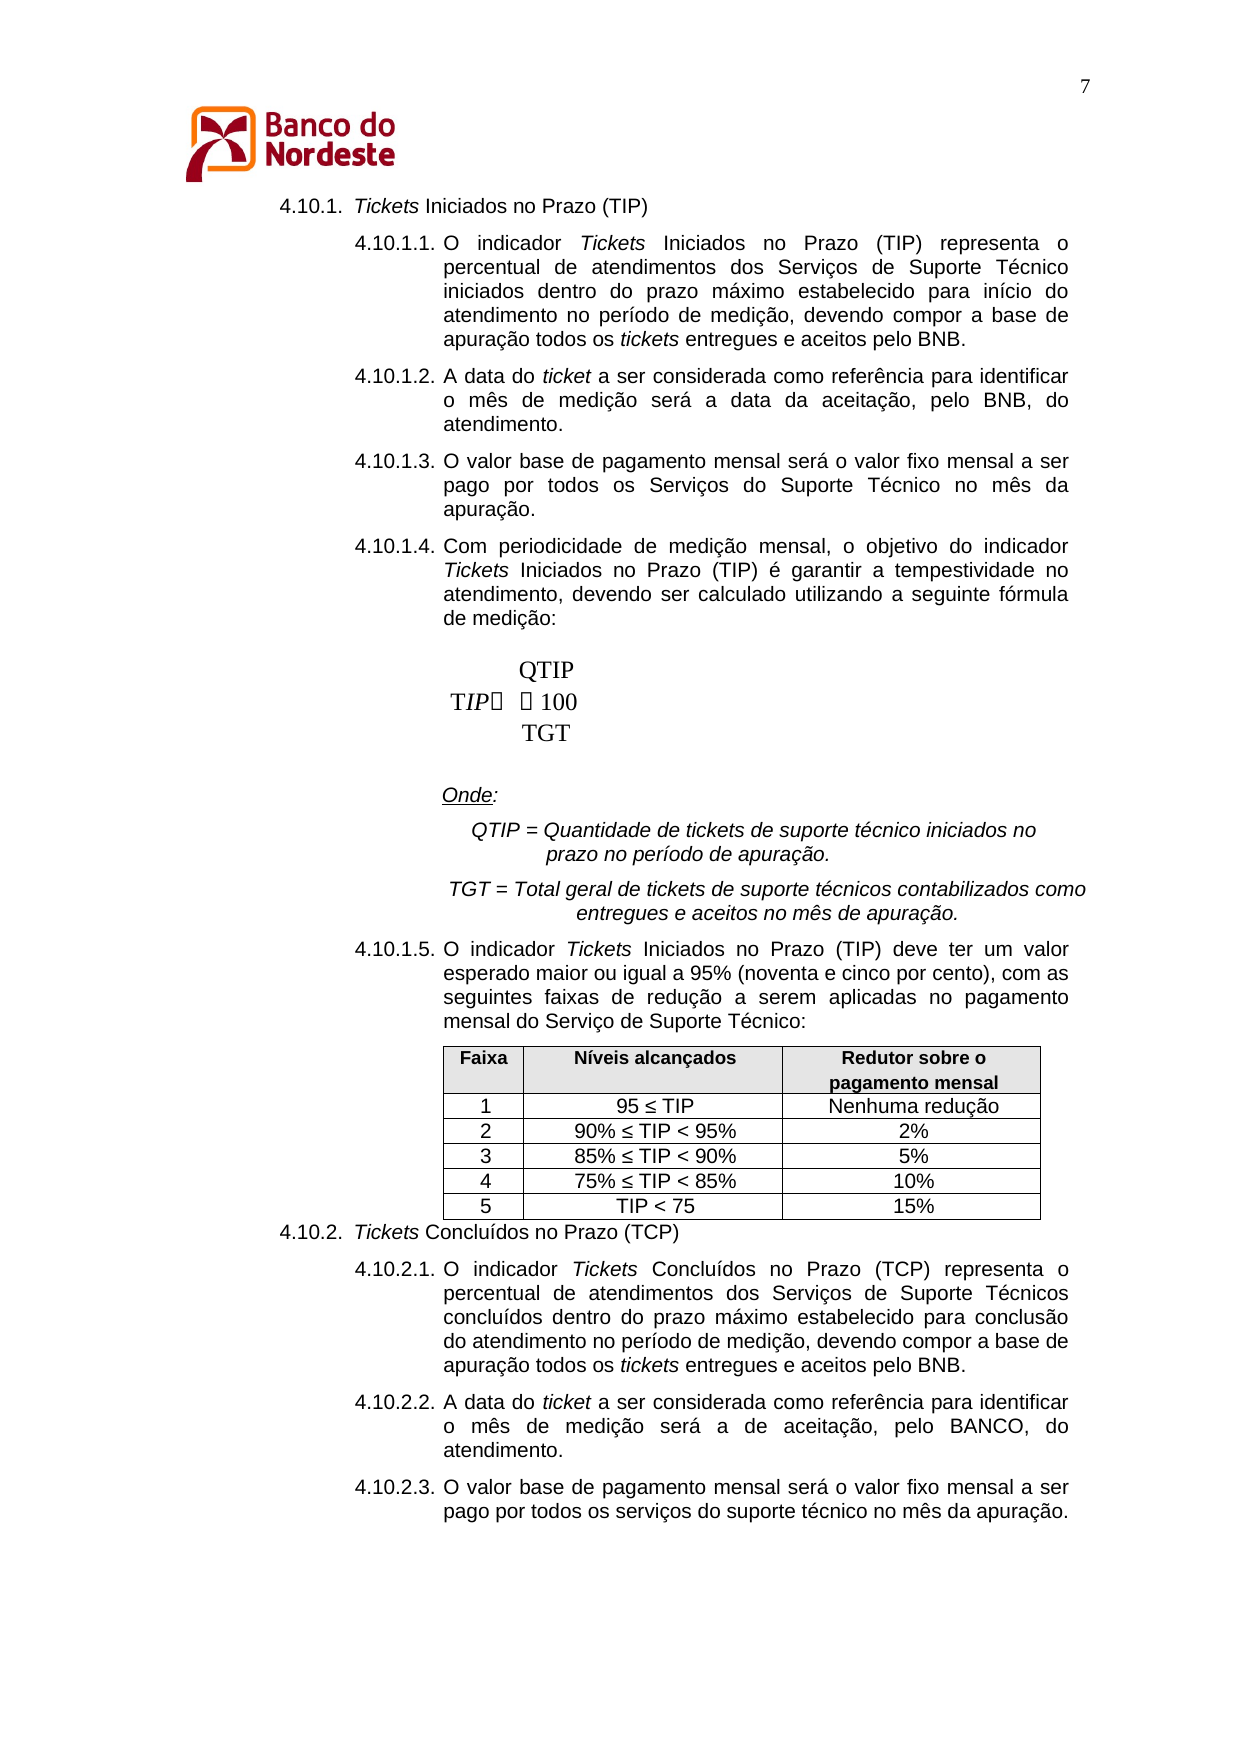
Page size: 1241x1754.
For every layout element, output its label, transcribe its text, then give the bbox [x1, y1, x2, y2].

table_cell TIP < 75 [524, 1194, 782, 1218]
table_cell 90% ≤ TIP < 95% [524, 1119, 782, 1143]
list O valor base de pagamento mensal será o valor fixo mensal a ser pago por todos os serviços do suporte técnico no mês da apuração. [354, 1474, 1069, 1522]
list Tickets Concluídos no Prazo (TCP) [279, 1219, 1070, 1243]
table_cell 85% ≤ TIP < 90% [524, 1144, 782, 1168]
table_header Redutor sobre o pagamento mensal [783, 1047, 1040, 1093]
text TIP  100 [450, 684, 1092, 718]
text TGT = Total geral de tickets de suporte técnicos contabilizados como entregues e aceitos no mês de apuração. [447, 878, 1087, 925]
text QTIP = Quantidade de tickets de suporte técnico iniciados no prazo no período de apuração. [471, 819, 1092, 866]
table_cell 95 ≤ TIP [524, 1094, 782, 1118]
list Tickets Iniciados no Prazo (TIP) [279, 194, 1070, 218]
table_cell 5% [783, 1144, 1040, 1168]
list O valor base de pagamento mensal será o valor fixo mensal a ser pago por todos os Serviços do Suporte Técnico no mês da apuração. [354, 449, 1069, 521]
table_cell 5 [444, 1194, 523, 1218]
table_cell 15% [783, 1194, 1040, 1218]
table_cell 4 [444, 1169, 523, 1193]
table_cell Nenhuma redução [783, 1094, 1040, 1118]
table_cell 3 [444, 1144, 523, 1168]
list A data do ticket a ser considerada como referência para identificar o mês de medição será a de aceitação, pelo BANCO, do atendimento. [354, 1389, 1069, 1461]
list Com periodicidade de medição mensal, o objetivo do indicador Tickets Iniciados no Prazo (TIP) é garantir a tempestividade no atendimento, devendo ser calculado utilizando a seguinte fórmula de medição: [354, 534, 1069, 630]
table_cell 10% [783, 1169, 1040, 1193]
text Onde: [442, 783, 1092, 807]
table_cell 1 [444, 1094, 523, 1118]
table_header Faixa [444, 1047, 523, 1093]
table_header Níveis alcançados [524, 1047, 782, 1093]
text TGT [522, 718, 1092, 747]
table_cell 2 [444, 1119, 523, 1143]
list O indicador Tickets Iniciados no Prazo (TIP) representa o percentual de atendimentos dos Serviços de Suporte Técnico iniciados dentro do prazo máximo estabelecido para início do atendimento no período de medição, devendo compor a base de apuração todos os tickets entregues e aceitos pelo BNB. [354, 231, 1069, 351]
table_cell 2% [783, 1119, 1040, 1143]
text QTIP [518, 655, 1092, 684]
picture [177, 97, 401, 189]
list O indicador Tickets Iniciados no Prazo (TIP) deve ter um valor esperado maior ou igual a 95% (noventa e cinco por cento), com as seguintes faixas de redução a serem aplicadas no pagamento mensal do Serviço de Suporte Técnico: [354, 937, 1069, 1033]
list A data do ticket a ser considerada como referência para identificar o mês de medição será a data da aceitação, pelo BNB, do atendimento. [354, 364, 1069, 436]
list O indicador Tickets Concluídos no Prazo (TCP) representa o percentual de atendimentos dos Serviços de Suporte Técnicos concluídos dentro do prazo máximo estabelecido para conclusão do atendimento no período de medição, devendo compor a base de apuração todos os tickets entregues e aceitos pelo BNB. [354, 1257, 1069, 1376]
table_cell 75% ≤ TIP < 85% [524, 1169, 782, 1193]
